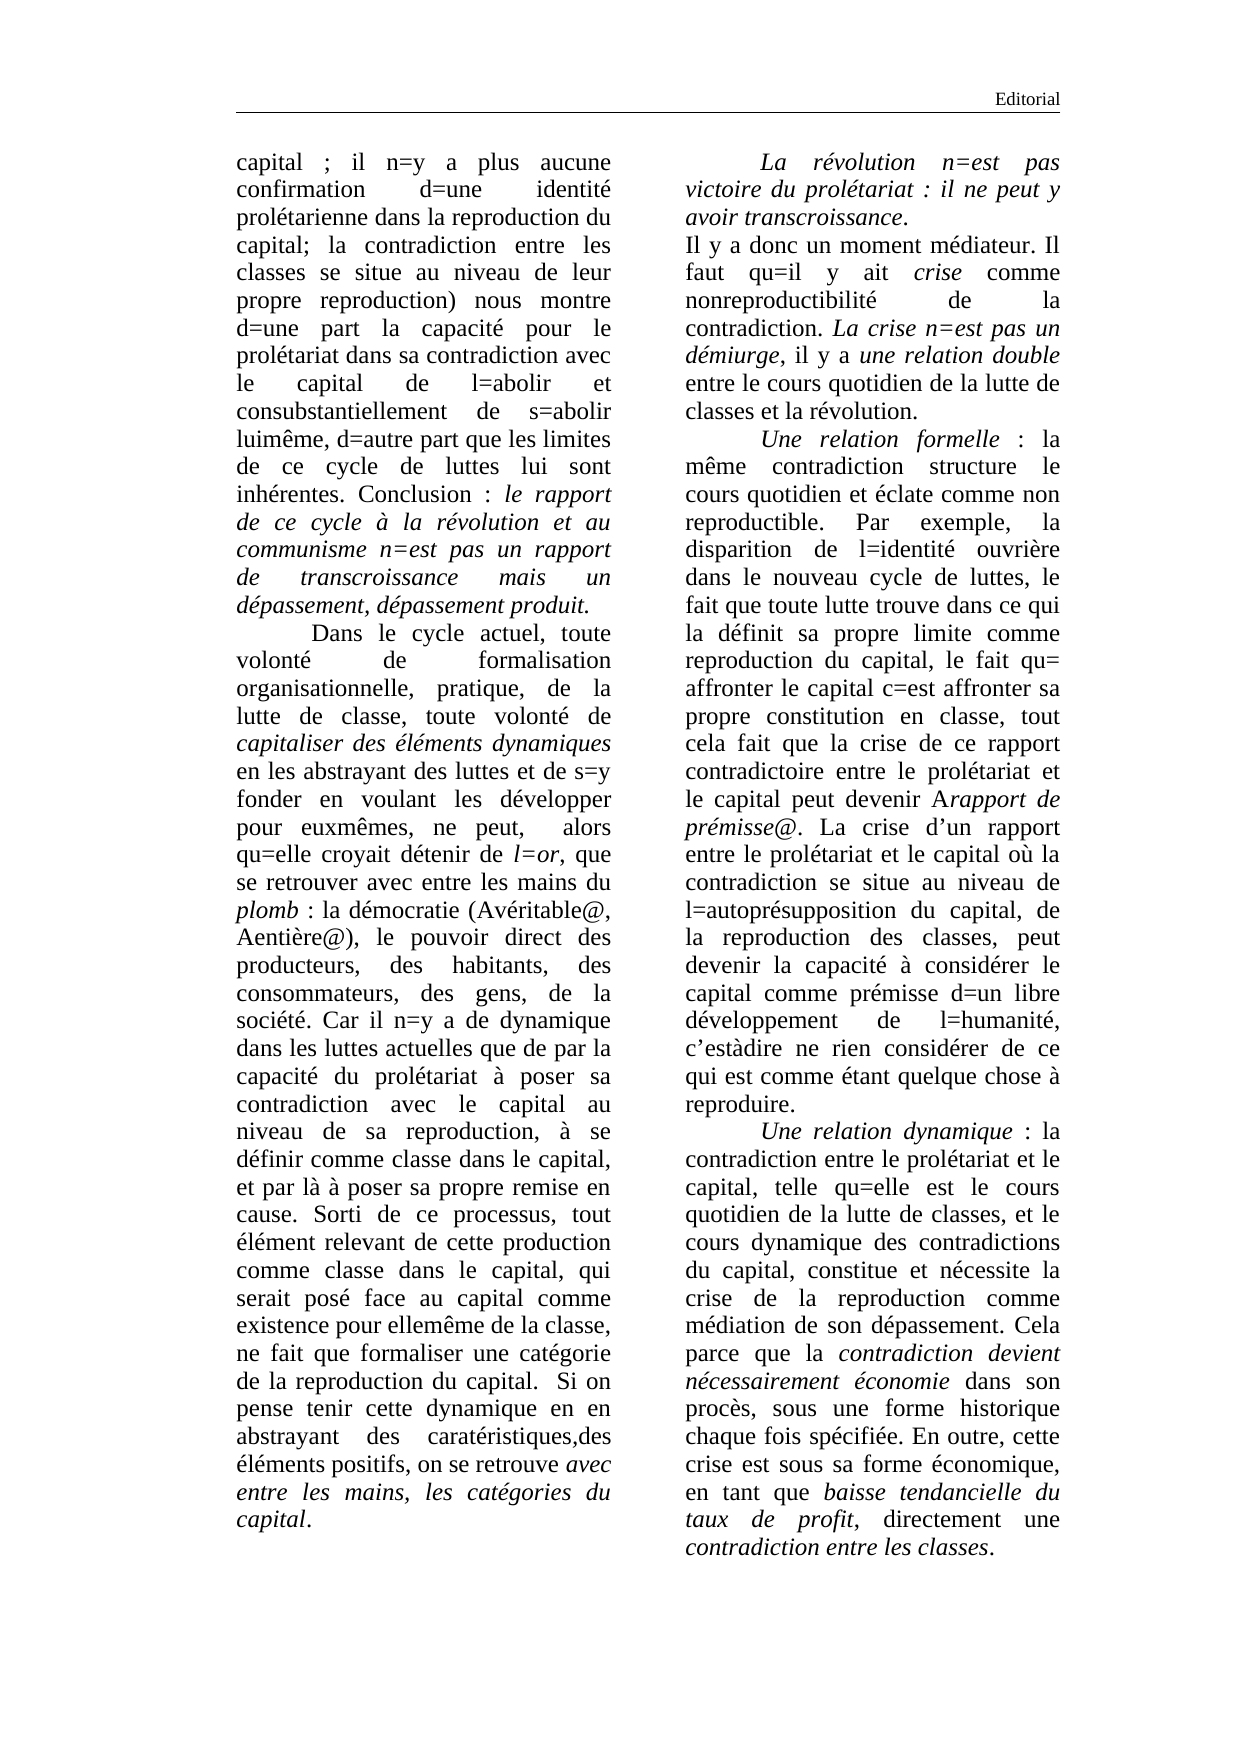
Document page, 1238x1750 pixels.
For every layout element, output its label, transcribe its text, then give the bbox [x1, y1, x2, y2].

text Dans le cycle actuel, toute volonté de formalisation organisationnelle, pratique, de la lutte de classe, toute volonté de capitaliser des éléments dynamiques en les abstrayant des luttes et de s=y fonder en voulant les développer pour euxmêmes, ne peut, alors qu=elle croyait détenir de l=or, que se retrouver avec entre les mains du plomb : la démocratie (Avéritable@, Aentière@), le pouvoir direct des producteurs, des habitants, des consommateurs, des gens, de la société. Car il n=y a de dynamique dans les luttes actuelles que de par la capacité du prolétariat à poser sa contradiction avec le capital au niveau de sa reproduction, à se définir comme classe dans le capital, et par là à poser sa propre remise en cause. Sorti de ce processus, tout élément relevant de cette production comme classe dans le capital, qui serait posé face au capital comme existence pour ellemême de la classe, ne fait que formaliser une catégorie de la reproduction du capital. Si on pense tenir cette dynamique en en abstrayant des caratéristiques,des éléments positifs, on se retrouve avec entre les mains, les catégories du capital. [236, 619, 611, 1533]
text capital ; il n=y a plus aucune confirmation d=une identité prolétarienne dans la reproduction du capital; la contradiction entre les classes se situe au niveau de leur propre reproduction) nous montre d=une part la capacité pour le prolétariat dans sa contradiction avec le capital de l=abolir et consubstantiellement de s=abolir luimême, d=autre part que les limites de ce cycle de luttes lui sont inhérentes. Conclusion : le rapport de ce cycle à la révolution et au communisme n=est pas un rapport de transcroissance mais un dépassement, dépassement produit. [236, 148, 611, 619]
text La révolution n=est pas victoire du prolétariat : il ne peut y avoir transcroissance. [685, 148, 1060, 231]
text Une relation dynamique : la contradiction entre le prolétariat et le capital, telle qu=elle est le cours quotidien de la lutte de classes, et le cours dynamique des contradictions du capital, constitue et nécessite la crise de la reproduction comme médiation de son dépassement. Cela parce que la contradiction devient nécessairement économie dans son procès, sous une forme historique chaque fois spécifiée. En outre, cette crise est sous sa forme économique, en tant que baisse tendancielle du taux de profit, directement une contradiction entre les classes. [685, 1117, 1060, 1561]
text Une relation formelle : la même contradiction structure le cours quotidien et éclate comme non reproductible. Par exemple, la disparition de l=identité ouvrière dans le nouveau cycle de luttes, le fait que toute lutte trouve dans ce qui la définit sa propre limite comme reproduction du capital, le fait qu= affronter le capital c=est affronter sa propre constitution en classe, tout cela fait que la crise de ce rapport contradictoire entre le prolétariat et le capital peut devenir Arapport de prémisse@. La crise d’un rapport entre le prolétariat et le capital où la contradiction se situe au niveau de l=autoprésupposition du capital, de la reproduction des classes, peut devenir la capacité à considérer le capital comme prémisse d=un libre développement de l=humanité, c’estàdire ne rien considérer de ce qui est comme étant quelque chose à reproduire. [685, 425, 1060, 1117]
text Il y a donc un moment médiateur. Il faut qu=il y ait crise comme nonreproductibilité de la contradiction. La crise n=est pas un démiurge, il y a une relation double entre le cours quotidien de la lutte de classes et la révolution. [685, 231, 1060, 425]
